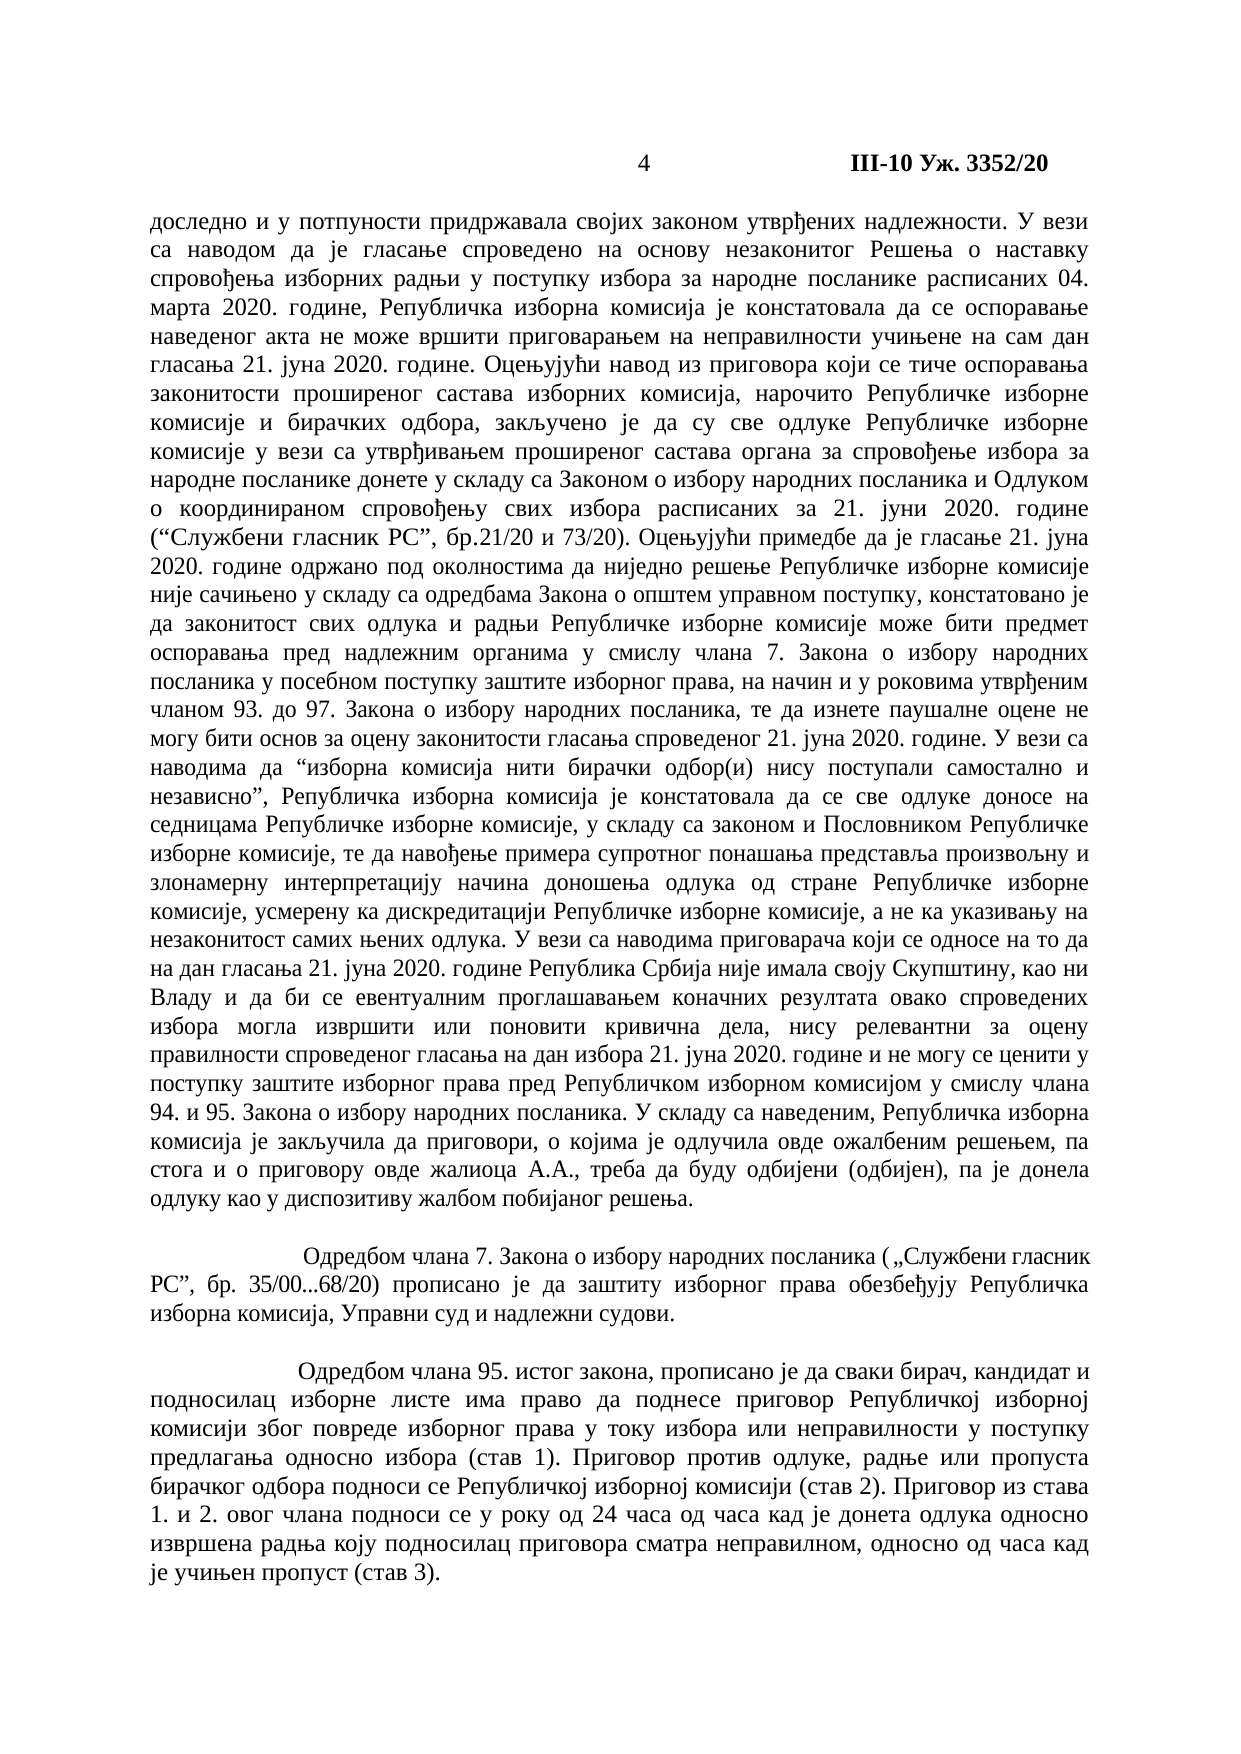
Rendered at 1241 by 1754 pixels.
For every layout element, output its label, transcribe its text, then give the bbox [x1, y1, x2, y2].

text доследно и у потпуности придржавала својих законом утврђених надлежности. У вези са наводом да је гласање спроведено на основу незаконитог Решења о наставку спровођења изборних радњи у поступку избора за народне посланике расписаних 04. марта 2020. године, Републичка изборна комисија је констатовала да се оспоравање наведеног акта не може вршити приговарањем на неправилности учињене на сам дан гласања 21. јуна 2020. године. Оцењујући навод из приговора који се тиче оспоравања законитости проширеног састава изборних комисија, нарочито Републичке изборне комисије и бирачких одбора, закључено је да су све одлуке Републичке изборне комисије у вези са утврђивањем проширеног састава органа за спровођење избора за народне посланике донете у складу са Законом о избору народних посланика и Одлуком о координираном спровођењу свих избора расписаних за 21. јуни 2020. године (“Службени гласник РС”, бр.21/20 и 73/20). Оцењујући примедбе да је гласање 21. јуна 2020. године одржано под околностима да ниједно решење Републичке изборне комисије није сачињено у складу са одредбама Закона о општем управном поступку, констатовано је да законитост свих одлука и радњи Републичке изборне комисије може бити предмет оспоравања пред надлежним органима у смислу члана 7. Закона о избору народних посланика у посебном поступку заштите изборног права, на начин и у роковима утврђеним чланом 93. до 97. Закона о избору народних посланика, те да изнете паушалне оцене не могу бити основ за оцену законитости гласања спроведеног 21. јуна 2020. године. У вези са наводима да “изборна комисија нити бирачки одбор(и) нису поступали самостално и независно”, Републичка изборна комисија је констатовала да се све одлуке доносе на седницама Републичке изборне комисије, у складу са законом и Пословником Републичке изборне комисије, те да навођење примера супротног понашања представља произвољну и злонамерну интерпретацију начина доношења одлука од стране Републичке изборне комисије, усмерену ка дискредитацији Републичке изборне комисије, а не ка указивању на незаконитост самих њених одлука. У вези са наводима приговарача који се односе на то да на дан гласања 21. јуна 2020. године Република Србија није имала своју Скупштину, као ни Владу и да би се евентуалним проглашавањем коначних резултата овако спроведених избора могла извршити или поновити кривична дела, нису релевантни за оцену правилности спроведеног гласања на дан избора 21. јуна 2020. године и не могу се ценити у поступку заштите изборног права пред Републичком изборном комисијом у смислу члана 94. и 95. Закона о избору народних посланика. У складу са наведеним, Републичка изборна комисија је закључила да приговори, о којима је одлучила овде ожалбеним решењем, па стога и о приговору овде жалиоца А.А., треба да буду одбијени (одбијен), па је донела одлуку као у диспозитиву жалбом побијаног решења. [150, 206, 1090, 1212]
text Одредбом члана 7. Закона о избору народних посланика („Службени гласник РС”, бр. 35/00...68/20) прописано је да заштиту изборног права обезбеђују Републичка изборна комисија, Управни суд и надлежни судови. [150, 1241, 1090, 1327]
text Одредбом члана 95. истог закона, прописано је да сваки бирач, кандидат и подносилац изборне листе има право да поднесе приговор Републичкој изборној комисији због повреде изборног права у току избора или неправилности у поступку предлагања односно избора (став 1). Приговор против одлуке, радње или пропуста бирачког одбора подноси се Републичкој изборној комисији (став 2). Приговор из става 1. и 2. овог члана подноси се у року од 24 часа од часа кад је донета одлука односно извршена радња коју подносилац приговора сматра неправилном, односно од часа кад је учињен пропуст (став 3). [150, 1356, 1090, 1586]
